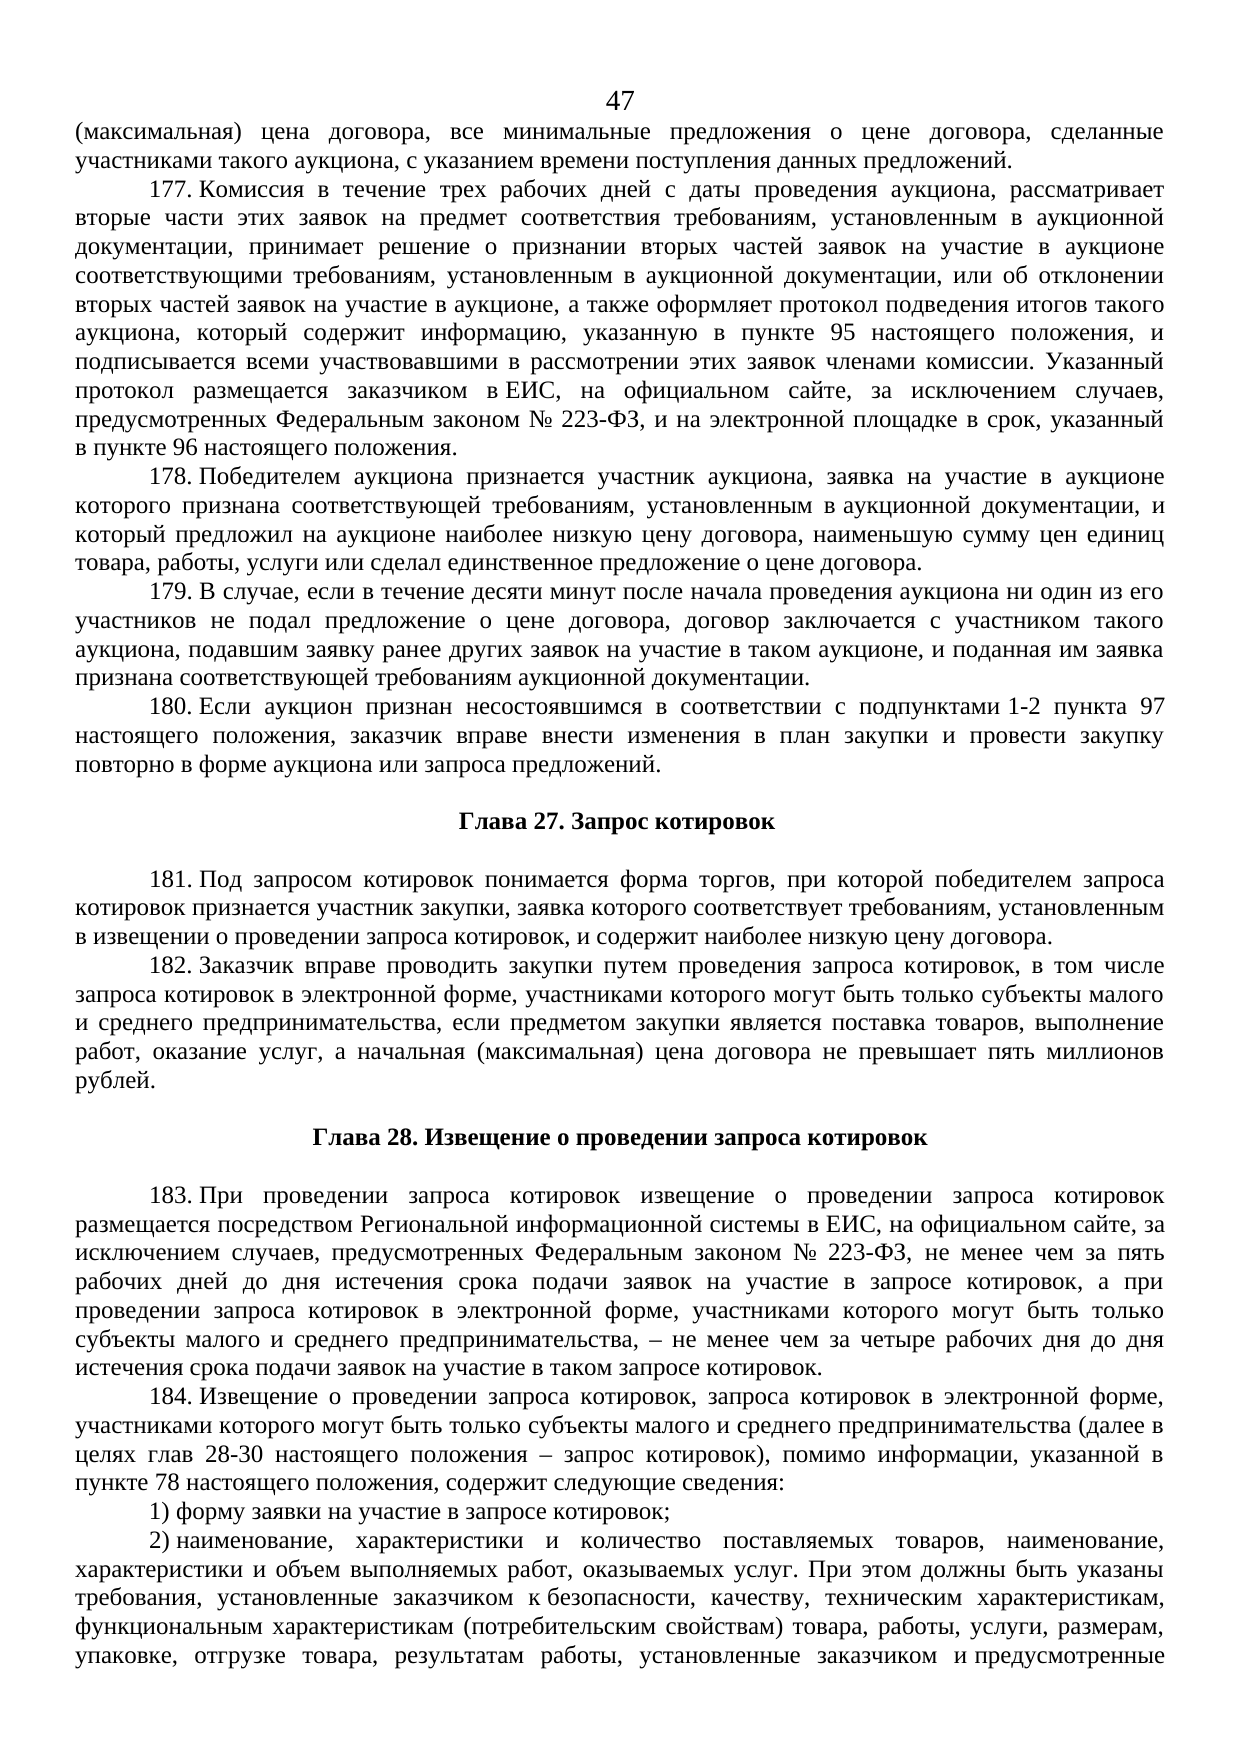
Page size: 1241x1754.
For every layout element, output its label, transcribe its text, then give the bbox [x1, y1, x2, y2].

text 181. Под запросом котировок понимается форма торгов, при которой победителем запроса котировок признается участник закупки, заявка которого соответствует требованиям, установленным в извещении о проведении запроса котировок, и содержит наиболее низкую цену договора. [75, 864, 1165, 950]
text 182. Заказчик вправе проводить закупки путем проведения запроса котировок, в том числе запроса котировок в электронной форме, участниками которого могут быть только субъекты малого и среднего предпринимательства, если предметом закупки является поставка товаров, выполнение работ, оказание услуг, а начальная (максимальная) цена договора не превышает пять миллионов рублей. [75, 950, 1165, 1094]
text 180. Если аукцион признан несостоявшимся в соответствии с подпунктами 1-2 пункта 97 настоящего положения, заказчик вправе внести изменения в план закупки и провести закупку повторно в форме аукциона или запроса предложений. [75, 691, 1165, 777]
text 1) форму заявки на участие в запросе котировок; [75, 1496, 1165, 1525]
text 179. В случае, если в течение десяти минут после начала проведения аукциона ни один из его участников не подал предложение о цене договора, договор заключается с участником такого аукциона, подавшим заявку ранее других заявок на участие в таком аукционе, и поданная им заявка признана соответствующей требованиям аукционной документации. [75, 576, 1165, 691]
text 183. При проведении запроса котировок извещение о проведении запроса котировок размещается посредством Региональной информационной системы в ЕИС, на официальном сайте, за исключением случаев, предусмотренных Федеральным законом № 223-ФЗ, не менее чем за пять рабочих дней до дня истечения срока подачи заявок на участие в запросе котировок, а при проведении запроса котировок в электронной форме, участниками которого могут быть только субъекты малого и среднего предпринимательства, – не менее чем за четыре рабочих дня до дня истечения срока подачи заявок на участие в таком запросе котировок. [75, 1180, 1165, 1381]
text (максимальная) цена договора, все минимальные предложения о цене договора, сделанные участниками такого аукциона, с указанием времени поступления данных предложений. [75, 116, 1165, 174]
text Глава 28. Извещение о проведении запроса котировок [75, 1122, 1165, 1151]
text 178. Победителем аукциона признается участник аукциона, заявка на участие в аукционе которого признана соответствующей требованиям, установленным в аукционной документации, и который предложил на аукционе наиболее низкую цену договора, наименьшую сумму цен единиц товара, работы, услуги или сделал единственное предложение о цене договора. [75, 461, 1165, 576]
text 177. Комиссия в течение трех рабочих дней с даты проведения аукциона, рассматривает вторые части этих заявок на предмет соответствия требованиям, установленным в аукционной документации, принимает решение о признании вторых частей заявок на участие в аукционе соответствующими требованиям, установленным в аукционной документации, или об отклонении вторых частей заявок на участие в аукционе, а также оформляет протокол подведения итогов такого аукциона, который содержит информацию, указанную в пункте 95 настоящего положения, и подписывается всеми участвовавшими в рассмотрении этих заявок членами комиссии. Указанный протокол размещается заказчиком в ЕИС, на официальном сайте, за исключением случаев, предусмотренных Федеральным законом № 223-ФЗ, и на электронной площадке в срок, указанный в пункте 96 настоящего положения. [75, 174, 1165, 461]
text 2) наименование, характеристики и количество поставляемых товаров, наименование, характеристики и объем выполняемых работ, оказываемых услуг. При этом должны быть указаны требования, установленные заказчиком к безопасности, качеству, техническим характеристикам, функциональным характеристикам (потребительским свойствам) товара, работы, услуги, размерам, упаковке, отгрузке товара, результатам работы, установленные заказчиком и предусмотренные [75, 1525, 1165, 1669]
text 184. Извещение о проведении запроса котировок, запроса котировок в электронной форме, участниками которого могут быть только субъекты малого и среднего предпринимательства (далее в целях глав 28-30 настоящего положения – запрос котировок), помимо информации, указанной в пункте 78 настоящего положения, содержит следующие сведения: [75, 1381, 1165, 1496]
text Глава 27. Запрос котировок [75, 806, 1165, 835]
